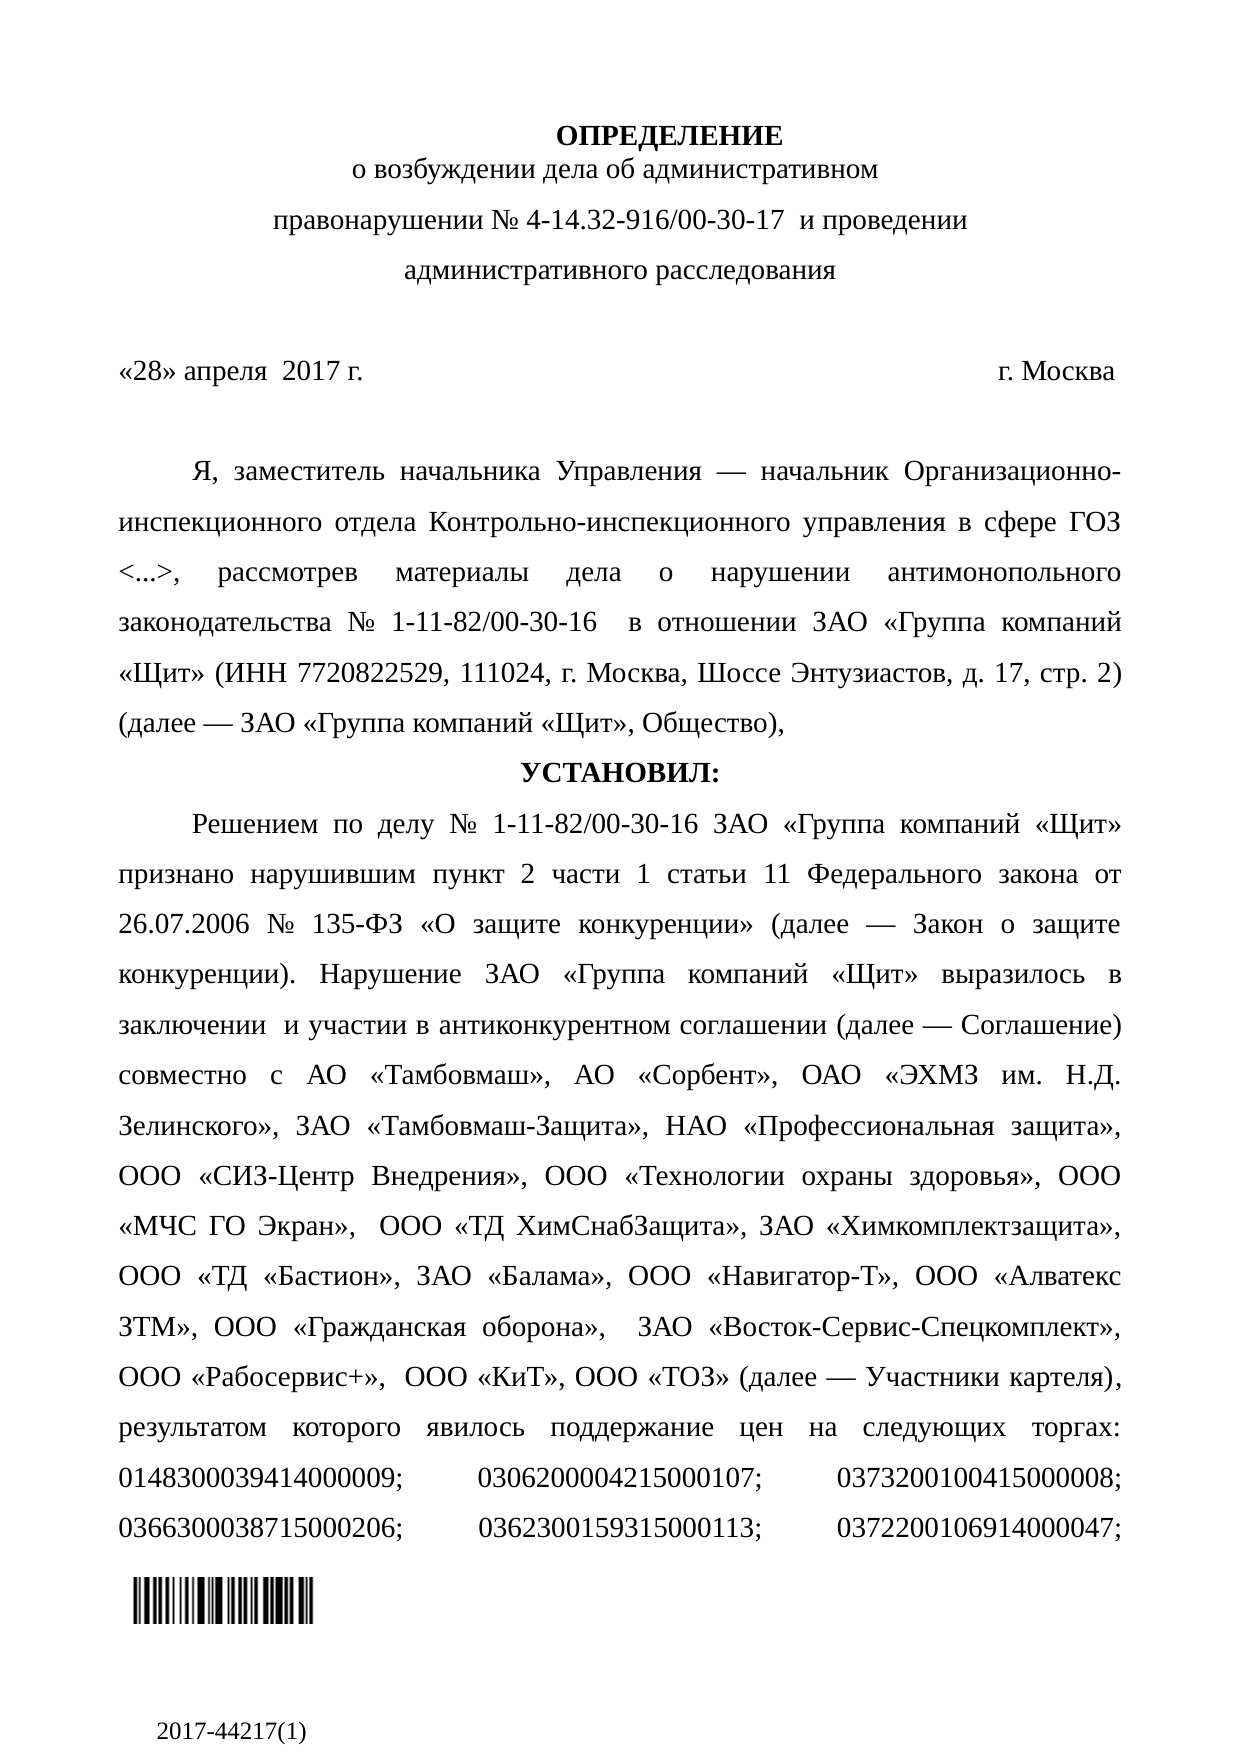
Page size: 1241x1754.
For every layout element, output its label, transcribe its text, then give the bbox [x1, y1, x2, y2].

text административного расследования [118, 252, 1122, 286]
text ОПРЕДЕЛЕНИЕ [118, 118, 1122, 152]
text УСТАНОВИЛ: [118, 755, 1122, 789]
picture [118, 1577, 331, 1624]
text «28» апреля 2017 г. г. Москва [118, 353, 1122, 386]
text правонарушении № 4-14.32-916/00-30-17 и проведении [118, 202, 1122, 236]
text о возбуждении дела об административном [118, 152, 1112, 185]
text Решением по делу № 1-11-82/00-30-16 ЗАО «Группа компаний «Щит» признано нарушившим пункт 2 части 1 статьи 11 Федерального закона от 26.07.2006 № 135-ФЗ «О защите конкуренции» (далее — Закон о защите конкуренции). Нарушение ЗАО «Группа компаний «Щит» выразилось в заключении и участии в антиконкурентном соглашении (далее — Соглашение) совместно с АО «Тамбовмаш», АО «Сорбент», ОАО «ЭХМЗ им. Н.Д. Зелинского», ЗАО «Тамбовмаш-Защита», НАО «Профессиональная защита», ООО «СИЗ-Центр Внедрения», ООО «Технологии охраны здоровья», ООО «МЧС ГО Экран», ООО «ТД ХимСнабЗащита», ЗАО «Химкомплектзащита», ООО «ТД «Бастион», ЗАО «Балама», ООО «Навигатор-Т», ООО «Алватекс ЗТМ», ООО «Гражданская оборона», ЗАО «Восток-Сервис-Спецкомплект», ООО «Рабосервис+», ООО «КиТ», ООО «ТОЗ» (далее — Участники картеля), результатом которого явилось поддержание цен на следующих торгах: 0148300039414000009; 0306200004215000107; 0373200100415000008; 0366300038715000206; 0362300159315000113; 0372200106914000047; [118, 806, 1122, 1544]
text Я, заместитель начальника Управления — начальник Организационно-инспекционного отдела Контрольно-инспекционного управления в сфере ГОЗ <...>, рассмотрев материалы дела о нарушении антимонопольного законодательства № 1-11-82/00-30-16 в отношении ЗАО «Группа компаний «Щит» (ИНН 7720822529, 111024, г. Москва, Шоссе Энтузиастов, д. 17, стр. 2) (далее — ЗАО «Группа компаний «Щит», Общество), [118, 453, 1122, 739]
